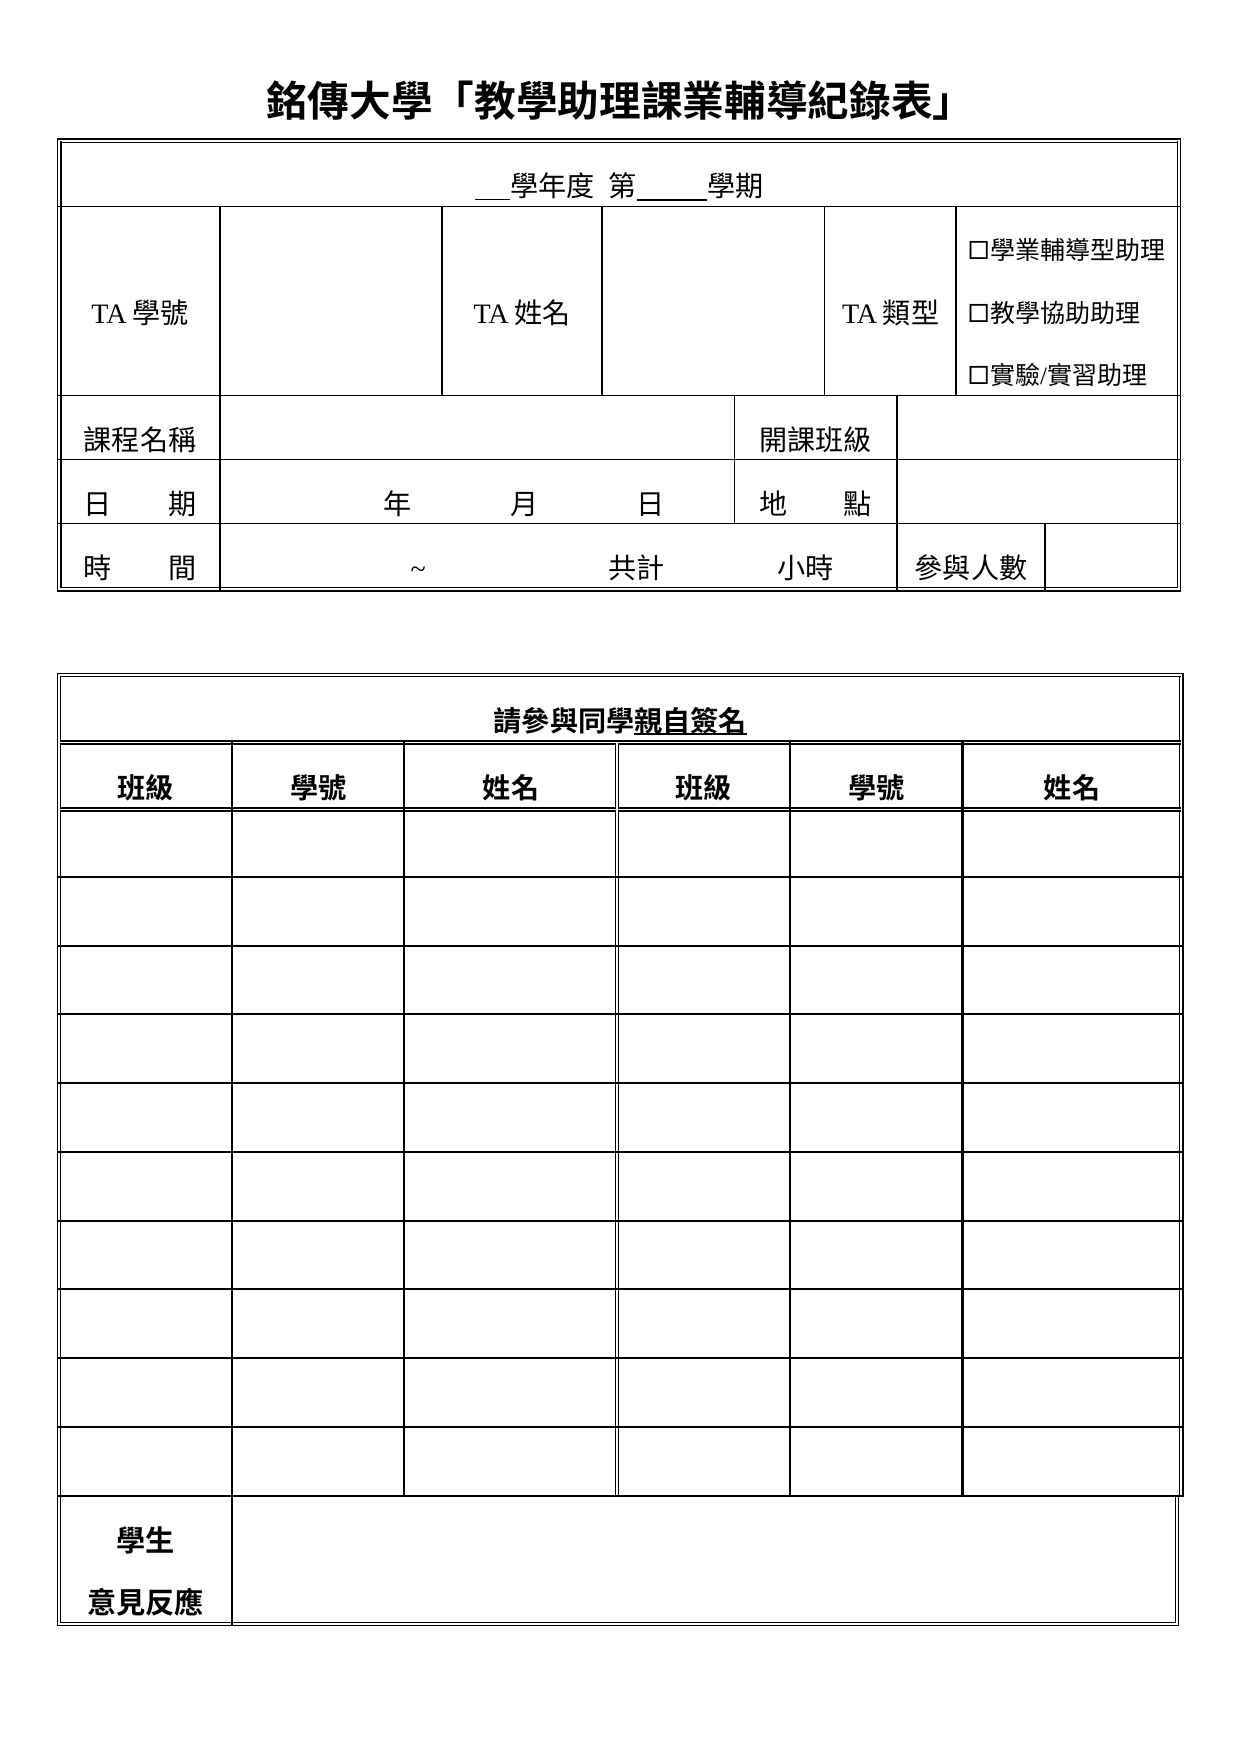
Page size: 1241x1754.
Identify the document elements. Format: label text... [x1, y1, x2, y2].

table_cell 學生 意見反應 [61, 1497, 231, 1622]
table_cell [791, 947, 961, 1013]
table_cell [61, 1015, 231, 1082]
table_cell 地 點 [735, 460, 896, 523]
table_cell [619, 1428, 789, 1494]
table_cell [619, 1015, 789, 1082]
table_cell 開課班級 [735, 396, 896, 459]
table_cell [405, 878, 615, 944]
table_cell 日 期 [62, 460, 219, 523]
table_cell [61, 1153, 231, 1219]
table_cell [619, 1222, 789, 1288]
table_cell [61, 1428, 231, 1494]
table_cell [964, 1222, 1179, 1288]
table_cell [405, 1222, 615, 1288]
table_cell 學業輔導型助理 教學協助助理 實驗/實習助理 [957, 207, 1177, 394]
table_cell 班級 [61, 745, 231, 807]
table_cell [964, 1153, 1179, 1219]
table_cell [233, 1428, 403, 1494]
table_cell [61, 1290, 231, 1357]
table_cell [61, 1359, 231, 1426]
table_cell TA類型 [825, 207, 955, 394]
table_cell [61, 1222, 231, 1288]
table_cell [898, 396, 1177, 459]
table_cell 學號 [791, 745, 961, 807]
table_cell [791, 1428, 961, 1494]
table_cell [405, 1428, 615, 1494]
table_cell [964, 878, 1179, 944]
table_cell [221, 396, 734, 459]
table_cell [1046, 524, 1177, 587]
table_cell [964, 812, 1179, 876]
table_cell [791, 878, 961, 944]
table_cell [791, 812, 961, 876]
table_cell 班級 [619, 745, 789, 807]
table_cell [619, 947, 789, 1013]
table_cell ~ 共計 小時 [221, 524, 896, 587]
table_cell [233, 947, 403, 1013]
table_cell [233, 1290, 403, 1357]
table_cell [791, 1359, 961, 1426]
table_cell TA學號 [62, 207, 219, 394]
table_cell [964, 1084, 1179, 1151]
table_cell [619, 812, 789, 876]
table_cell [405, 1359, 615, 1426]
table_header 學年度 第 學期 [62, 143, 1177, 206]
table_cell [233, 812, 403, 876]
table_cell [405, 1153, 615, 1219]
table_cell [233, 1359, 403, 1426]
table_cell [61, 947, 231, 1013]
table_cell [964, 1428, 1179, 1494]
table_cell [603, 207, 824, 394]
table_cell [61, 1084, 231, 1151]
table_cell [619, 1084, 789, 1151]
table_header 請參與同學親自簽名 [61, 677, 1179, 740]
table_cell [791, 1084, 961, 1151]
table_cell [233, 1497, 1175, 1622]
table_cell [405, 947, 615, 1013]
table_cell [791, 1290, 961, 1357]
table_cell 課程名稱 [62, 396, 219, 459]
table_cell [964, 1359, 1179, 1426]
table_cell [405, 1084, 615, 1151]
table_cell 姓名 [405, 745, 615, 807]
table_cell [898, 460, 1177, 523]
table_cell [405, 812, 615, 876]
table_cell 姓名 [964, 745, 1179, 807]
table_cell [61, 878, 231, 944]
table_cell [964, 1015, 1179, 1082]
table_cell [791, 1015, 961, 1082]
table_cell [791, 1222, 961, 1288]
table_cell [233, 1084, 403, 1151]
table_cell [619, 1153, 789, 1219]
table_cell [619, 878, 789, 944]
table_cell 年 月 日 [221, 460, 734, 523]
table_cell [233, 1153, 403, 1219]
table_cell TA姓名 [443, 207, 601, 394]
table_cell 參與人數 [898, 524, 1044, 587]
table_cell 時 間 [62, 524, 219, 587]
text 銘傳大學「教學助理課業輔導紀錄表」 [59, 57, 1181, 119]
table_cell [619, 1359, 789, 1426]
table_cell [619, 1290, 789, 1357]
table_cell [61, 812, 231, 876]
table_cell [221, 207, 441, 394]
table_cell 學號 [233, 745, 403, 807]
table_cell [233, 878, 403, 944]
table_cell [405, 1015, 615, 1082]
table_cell [791, 1153, 961, 1219]
table_cell [964, 947, 1179, 1013]
table_cell [964, 1290, 1179, 1357]
table_cell [233, 1015, 403, 1082]
table_cell [405, 1290, 615, 1357]
table_cell [233, 1222, 403, 1288]
